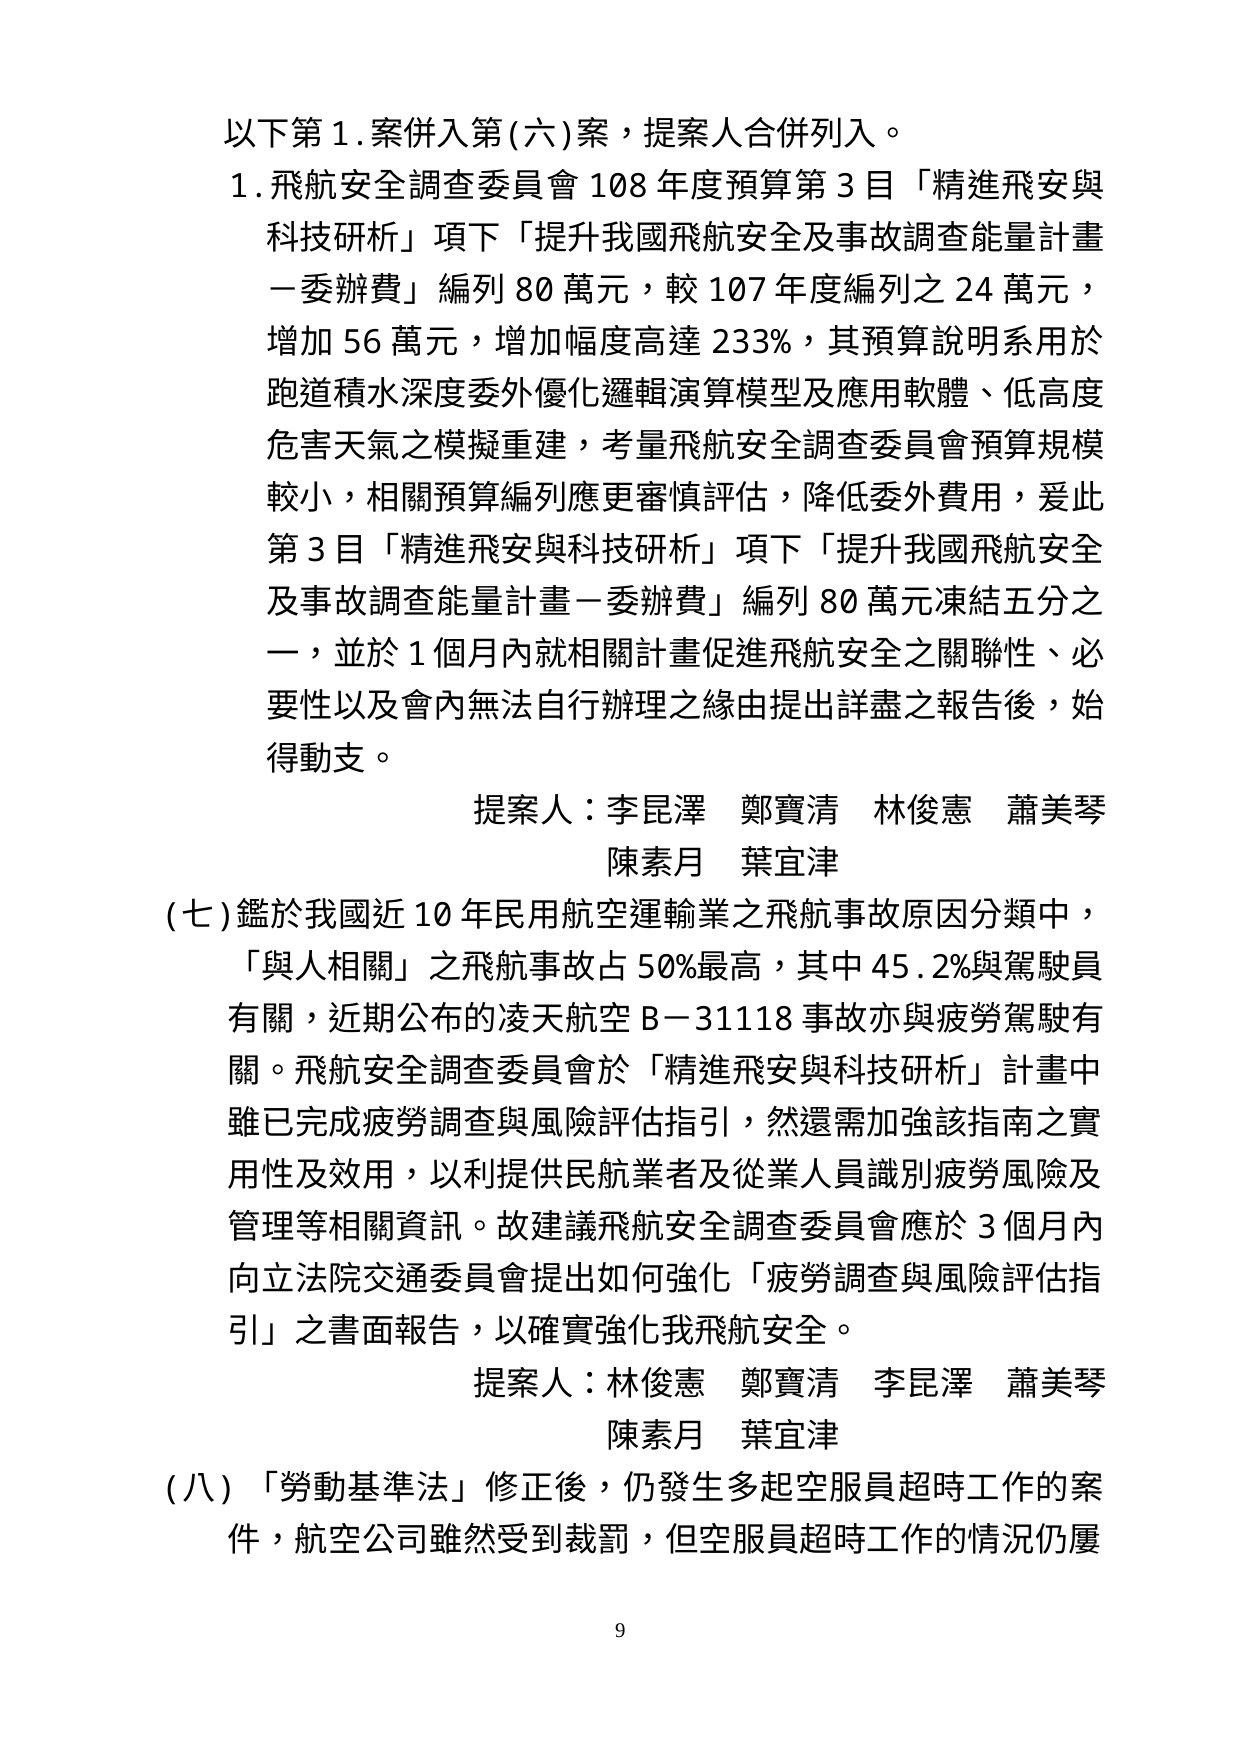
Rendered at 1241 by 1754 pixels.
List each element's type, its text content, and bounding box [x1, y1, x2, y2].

text 提案人：林俊憲 鄭寶清 李昆澤 蕭美琴 陳素月 葉宜津 [473, 1353, 1117, 1457]
text 1.飛航安全調查委員會108年度預算第3目「精進飛安與科技研析」項下「提升我國飛航安全及事故調查能量計畫－委辦費」編列80萬元，較107年度編列之24萬元，增加56萬元，增加幅度高達233%，其預算說明系用於跑道積水深度委外優化邏輯演算模型及應用軟體、低高度危害天氣之模擬重建，考量飛航安全調查委員會預算規模較小，相關預算編列應更審慎評估，降低委外費用，爰此，第3目「精進飛安與科技研析」項下「提升我國飛航安全及事故調查能量計畫－委辦費」編列80萬元凍結五分之一，並於1個月內就相關計畫促進飛航安全之關聯性、必要性以及會內無法自行辦理之緣由提出詳盡之報告後，始得動支。 [228, 155, 1104, 780]
text (七)鑑於我國近10年民用航空運輸業之飛航事故原因分類中，「與人相關」之飛航事故占50%最高，其中45.2%與駕駛員有關，近期公布的凌天航空B－31118事故亦與疲勞駕駛有關。飛航安全調查委員會於「精進飛安與科技研析」計畫中雖已完成疲勞調查與風險評估指引，然還需加強該指南之實用性及效用，以利提供民航業者及從業人員識別疲勞風險及管理等相關資訊。故建議飛航安全調查委員會應於3個月內向立法院交通委員會提出如何強化「疲勞調查與風險評估指引」之書面報告，以確實強化我飛航安全。 [161, 884, 1104, 1353]
text (八) 「勞動基準法」修正後，仍發生多起空服員超時工作的案件，航空公司雖然受到裁罰，但空服員超時工作的情況仍屢 [161, 1457, 1104, 1562]
text 以下第1.案併入第(六)案，提案人合併列入。 [223, 103, 1104, 155]
text 提案人：李昆澤 鄭寶清 林俊憲 蕭美琴 陳素月 葉宜津 [473, 780, 1117, 884]
